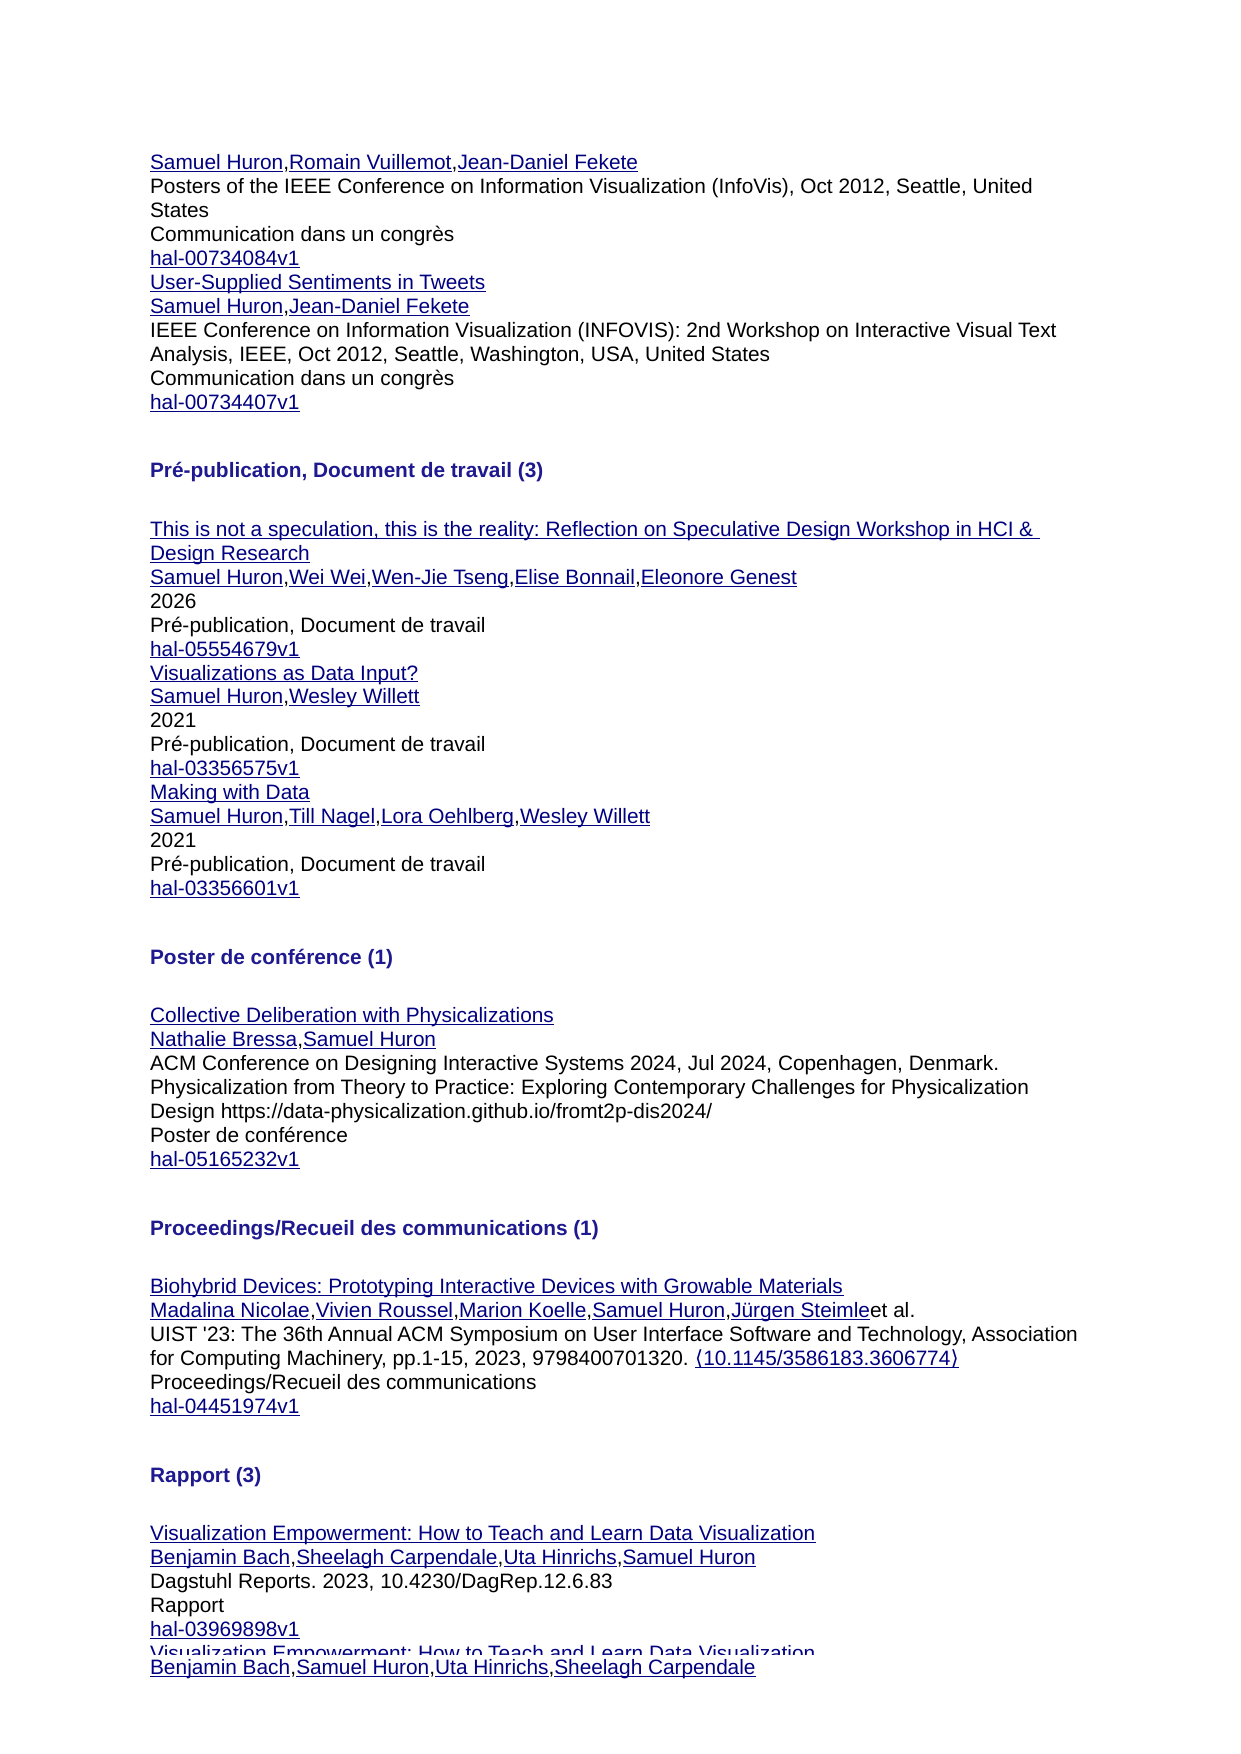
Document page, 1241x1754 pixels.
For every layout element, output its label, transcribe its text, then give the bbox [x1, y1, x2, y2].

subtitle Rapport (3) [150, 1462, 1090, 1486]
subtitle Pré-publication, Document de travail (3) [150, 458, 1090, 482]
table_header This is not a speculation, this is the reality: Reflection on Speculative Design Workshop in HCI & Design Research Samuel Huron,Wei Wei,Wen-Jie Tseng,Elise Bonnail,Eleonore Genest 2026 Pré-publication, Document de travail hal-05554679v1 [150, 517, 1090, 660]
subtitle Proceedings/Recueil des communications (1) [150, 1216, 1090, 1239]
table_cell Samuel Huron,Romain Vuillemot,Jean-Daniel Fekete Posters of the IEEE Conference on Information Visualization (InfoVis), Oct 2012, Seattle, United States Communication dans un congrès hal-00734084v1 [150, 150, 1090, 270]
table_cell Visualizations as Data Input? Samuel Huron,Wesley Willett 2021 Pré-publication, Document de travail hal-03356575v1 [150, 660, 1090, 780]
subtitle Poster de conférence (1) [150, 945, 1090, 969]
table_cell Visualization Empowerment: How to Teach and Learn Data Visualization Benjamin Bach,Samuel Huron,Uta Hinrichs,Sheelagh Carpendale [150, 1641, 1090, 1679]
table_header Visualization Empowerment: How to Teach and Learn Data Visualization Benjamin Bach,Sheelagh Carpendale,Uta Hinrichs,Samuel Huron Dagstuhl Reports. 2023, 10.4230/DagRep.12.6.83 Rapport hal-03969898v1 [150, 1521, 1090, 1641]
table_cell User-Supplied Sentiments in Tweets Samuel Huron,Jean-Daniel Fekete IEEE Conference on Information Visualization (INFOVIS): 2nd Workshop on Interactive Visual Text Analysis, IEEE, Oct 2012, Seattle, Washington, USA, United States Communication dans un congrès hal-00734407v1 [150, 270, 1090, 413]
table_cell Making with Data Samuel Huron,Till Nagel,Lora Oehlberg,Wesley Willett 2021 Pré-publication, Document de travail hal-03356601v1 [150, 780, 1090, 900]
table_header Biohybrid Devices: Prototyping Interactive Devices with Growable Materials Madalina Nicolae,Vivien Roussel,Marion Koelle,Samuel Huron,Jürgen Steimleet al. UIST '23: The 36th Annual ACM Symposium on User Interface Software and Technology, Association for Computing Machinery, pp.1-15, 2023, 9798400701320. ⟨10.1145/3586183.3606774⟩ Proceedings/Recueil des communications hal-04451974v1 [150, 1274, 1090, 1418]
table_header Collective Deliberation with Physicalizations Nathalie Bressa,Samuel Huron ACM Conference on Designing Interactive Systems 2024, Jul 2024, Copenhagen, Denmark. Physicalization from Theory to Practice: Exploring Contemporary Challenges for Physicalization Design https://data-physicalization.github.io/fromt2p-dis2024/ Poster de conférence hal-05165232v1 [150, 1003, 1090, 1171]
